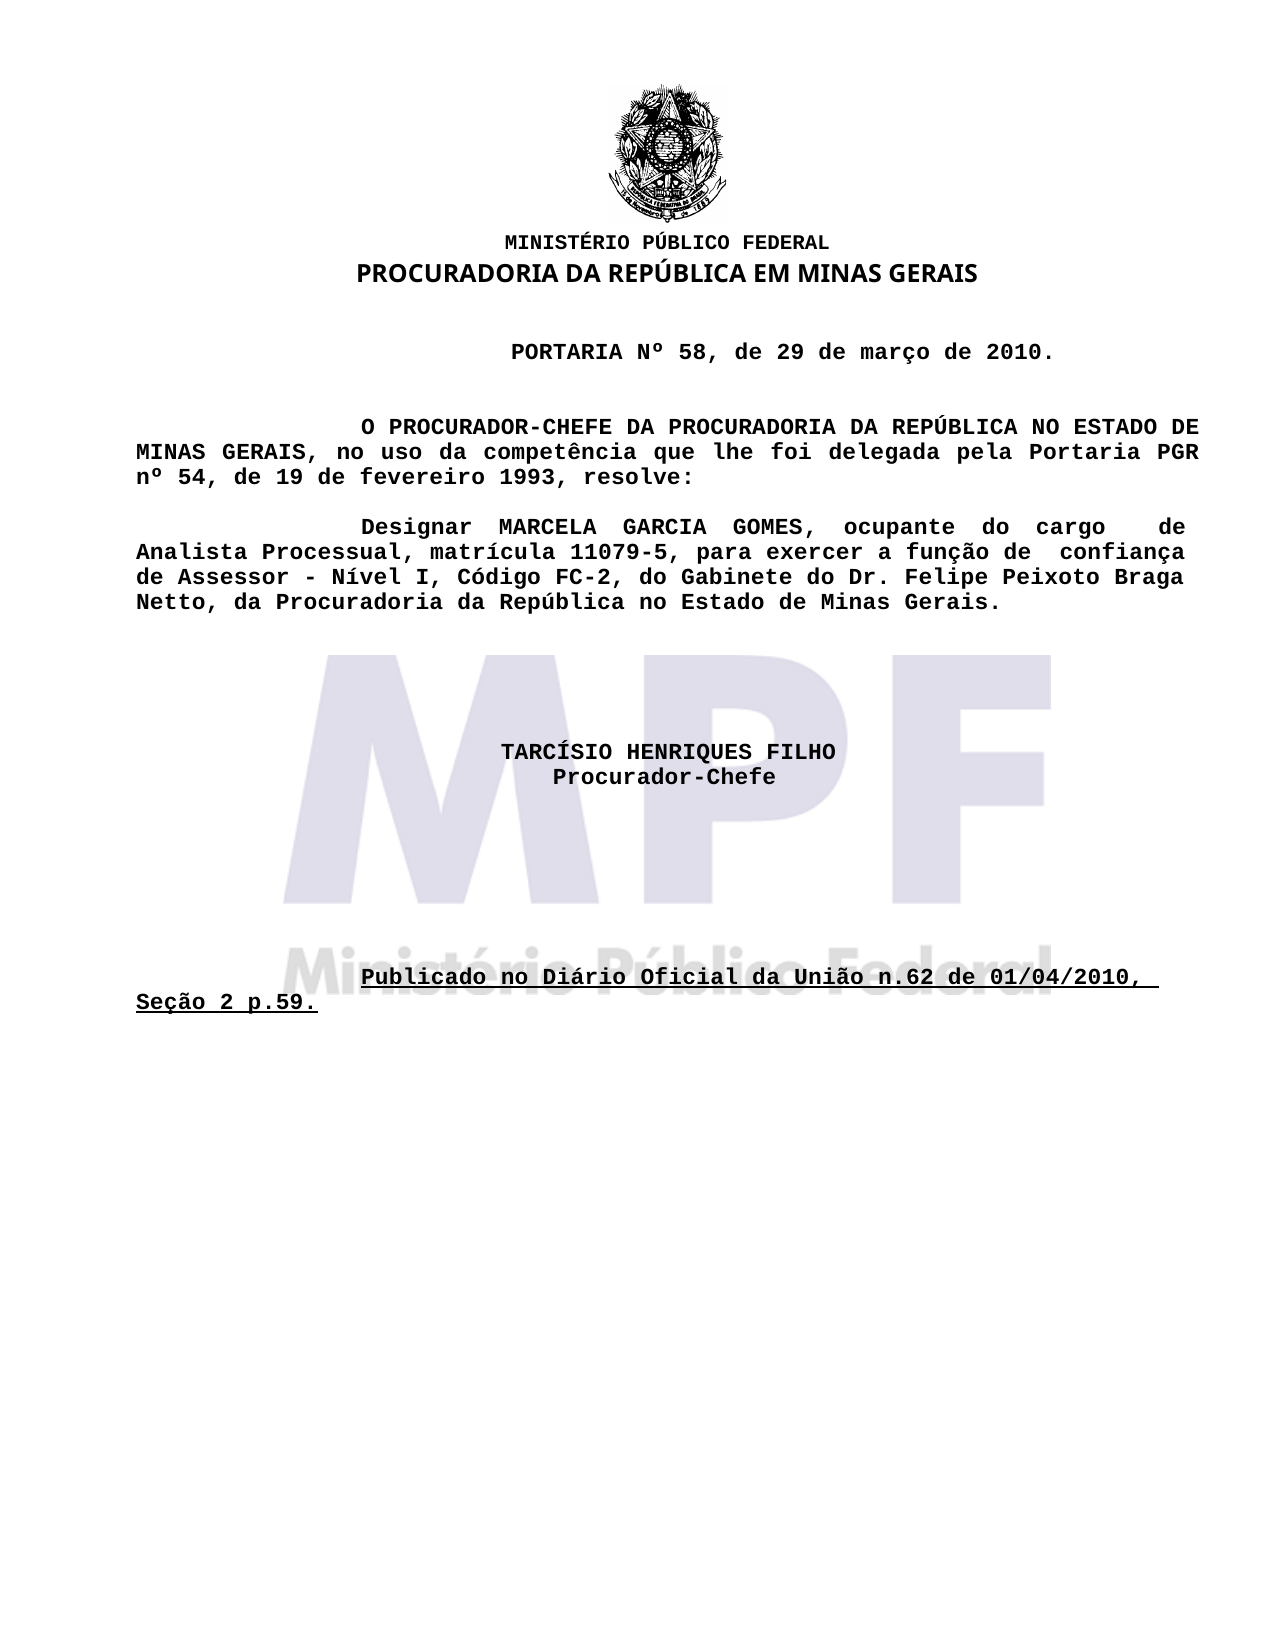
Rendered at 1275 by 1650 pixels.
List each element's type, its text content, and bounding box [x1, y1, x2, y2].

text Procurador-Chefe [136, 764, 1198, 789]
text Publicado no Diário Oficial da União n.62 de 01/04/2010, Seção 2 p.59. [136, 964, 1198, 1014]
text Designar MARCELA GARCIA GOMES, ocupante do cargo de Analista Processual, matrícula 11079-5, para exercer a função de confiança de Assessor - Nível I, Código FC-2, do Gabinete do Dr. Felipe Peixoto Braga Netto, da Procuradoria da República no Estado de Minas Gerais. [136, 514, 1186, 614]
picture [608, 84, 727, 223]
picture [283, 789, 1051, 964]
text O PROCURADOR-CHEFE DA PROCURADORIA DA REPÚBLICA NO ESTADO DE MINAS GERAIS, no uso da competência que lhe foi delegada pela Portaria PGR nº 54, de 19 de fevereiro 1993, resolve: [136, 414, 1201, 489]
text TARCÍSIO HENRIQUES FILHO [136, 739, 1198, 764]
picture [283, 655, 1051, 739]
text PORTARIA Nº 58, de 29 de março de 2010. [511, 339, 1201, 364]
